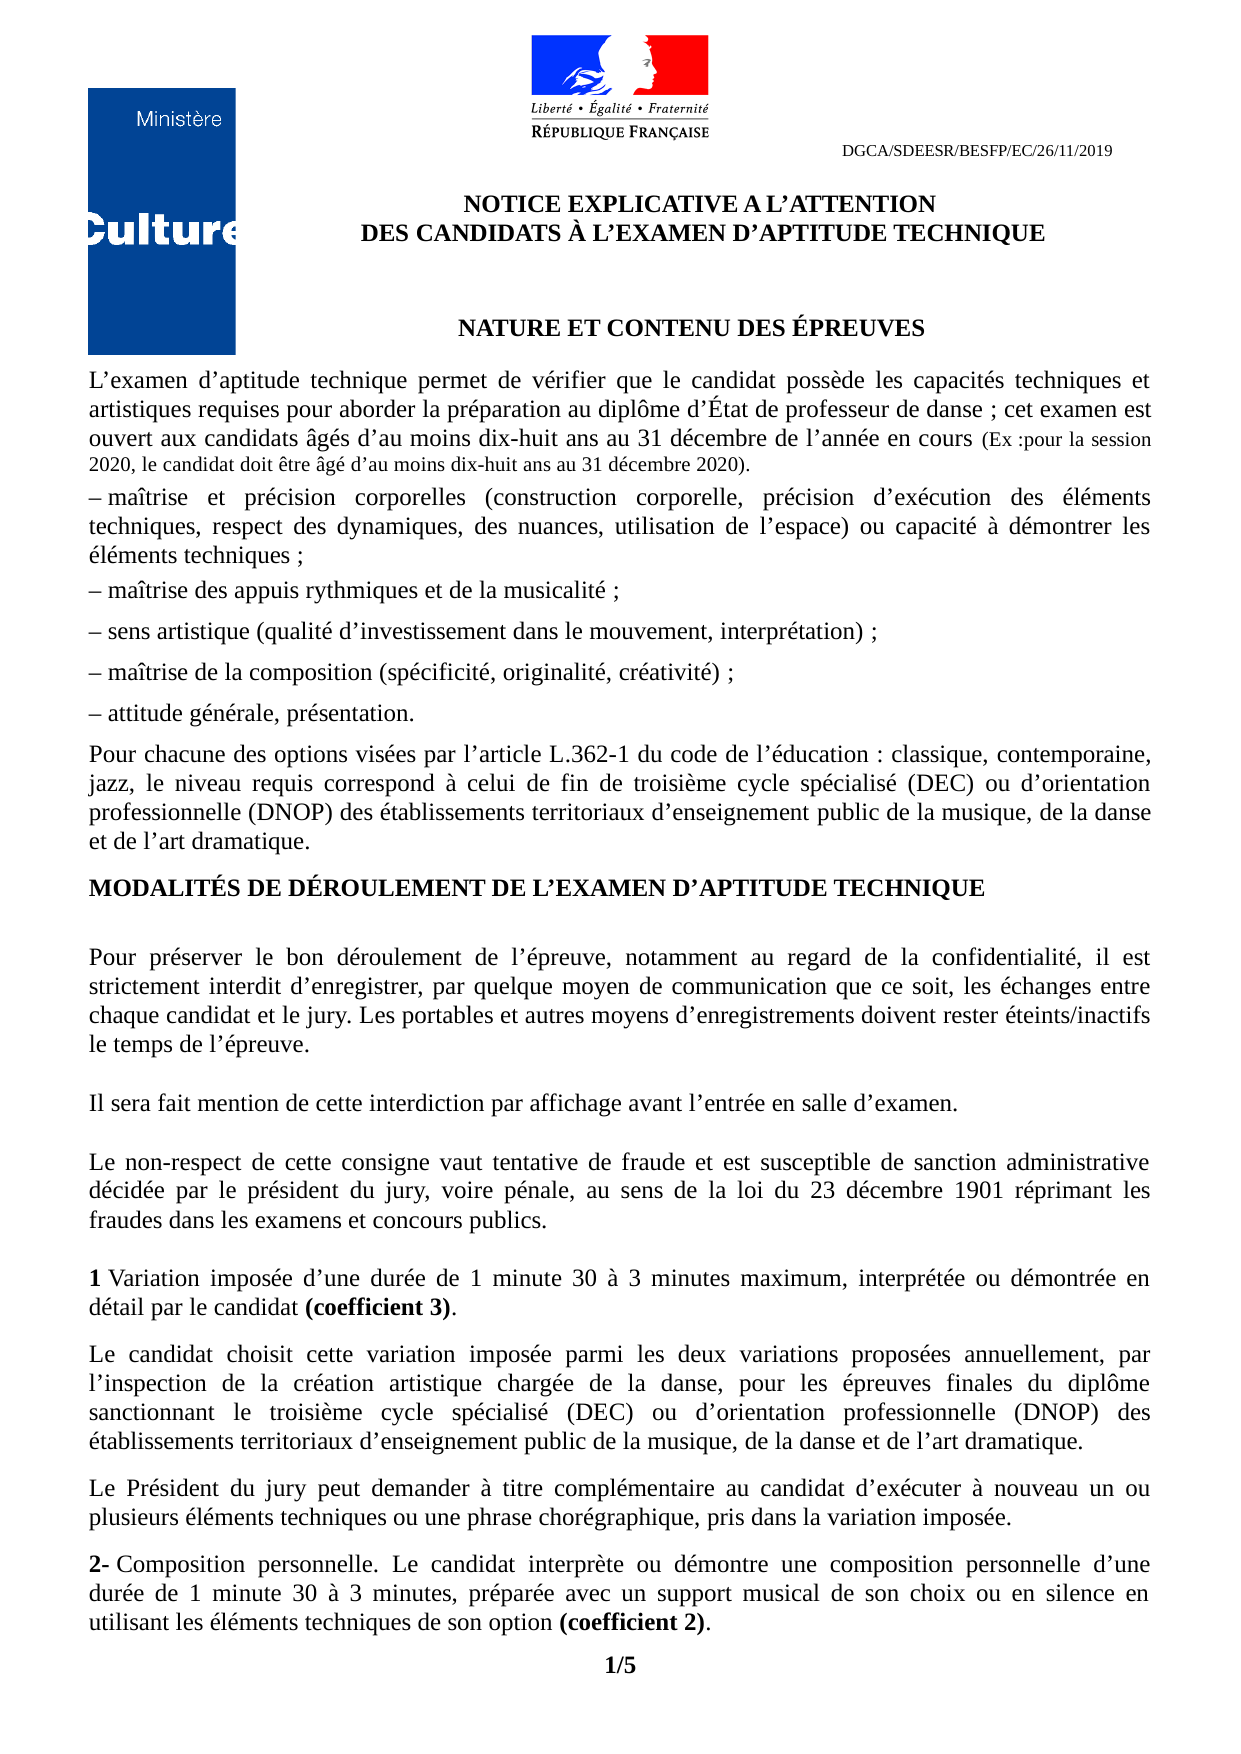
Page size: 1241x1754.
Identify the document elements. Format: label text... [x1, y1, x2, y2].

text Le candidat choisit cette variation imposée parmi les deux variations proposées annuellement, par l’inspection de la création artistique chargée de la danse, pour les épreuves finales du diplôme sanctionnant le troisième cycle spécialisé (DEC) ou d’orientation professionnelle (DNOP) des établissements territoriaux d’enseignement public de la musique, de la danse et de l’art dramatique. [89, 1339, 1152, 1455]
text – maîtrise de la composition (spécificité, originalité, créativité) ; [89, 657, 1152, 686]
text NOTICE EXPLICATIVE A L’ATTENTION [236, 189, 1152, 218]
picture [531, 35, 709, 142]
text Le Président du jury peut demander à titre complémentaire au candidat d’exécuter à nouveau un ou plusieurs éléments techniques ou une phrase chorégraphique, pris dans la variation imposée. [89, 1473, 1152, 1531]
text 2- Composition personnelle. Le candidat interprète ou démontre une composition personnelle d’une durée de 1 minute 30 à 3 minutes, préparée avec un support musical de son choix ou en silence en utilisant les éléments techniques de son option (coefficient 2). [89, 1549, 1152, 1636]
text L’examen d’aptitude technique permet de vérifier que le candidat possède les capacités techniques et artistiques requises pour aborder la préparation au diplôme d’État de professeur de danse ; cet examen est ouvert aux candidats âgés d’au moins dix-huit ans au 31 décembre de l’année en cours (Ex :pour la session 2020, le candidat doit être âgé d’au moins dix-huit ans au 31 décembre 2020). [89, 365, 1152, 476]
text – maîtrise des appuis rythmiques et de la musicalité ; [89, 575, 1152, 604]
text 1 Variation imposée d’une durée de 1 minute 30 à 3 minutes maximum, interprétée ou démontrée en détail par le candidat (coefficient 3). [89, 1263, 1152, 1321]
text MODALITÉS DE DÉROULEMENT DE L’EXAMEN D’APTITUDE TECHNIQUE [89, 872, 1152, 902]
text NATURE ET CONTENU DES ÉPREUVES [458, 312, 1152, 341]
subtitle DES CANDIDATS À L’EXAMEN D’APTITUDE TECHNIQUE [236, 218, 1152, 247]
text Le non-respect de cette consigne vaut tentative de fraude et est susceptible de sanction administrative décidée par le président du jury, voire pénale, au sens de la loi du 23 décembre 1901 réprimant les fraudes dans les examens et concours publics. [89, 1146, 1152, 1233]
text – attitude générale, présentation. [89, 698, 1152, 727]
text DGCA/SDEESR/BESFP/EC/26/11/2019 [679, 89, 1152, 160]
text – maîtrise et précision corporelles (construction corporelle, précision d’exécution des éléments techniques, respect des dynamiques, des nuances, utilisation de l’espace) ou capacité à démontrer les éléments techniques ; [89, 482, 1152, 569]
text Pour préserver le bon déroulement de l’épreuve, notamment au regard de la confidentialité, il est strictement interdit d’enregistrer, par quelque moyen de communication que ce soit, les échanges entre chaque candidat et le jury. Les portables et autres moyens d’enregistrements doivent rester éteints/inactifs le temps de l’épreuve. [89, 942, 1152, 1058]
text – sens artistique (qualité d’investissement dans le mouvement, interprétation) ; [89, 616, 1152, 645]
text Pour chacune des options visées par l’article L.362-1 du code de l’éducation : classique, contemporaine, jazz, le niveau requis correspond à celui de fin de troisième cycle spécialisé (DEC) ou d’orientation professionnelle (DNOP) des établissements territoriaux d’enseignement public de la musique, de la danse et de l’art dramatique. [89, 738, 1152, 855]
picture [88, 88, 236, 355]
text Il sera fait mention de cette interdiction par affichage avant l’entrée en salle d’examen. [89, 1088, 1152, 1117]
